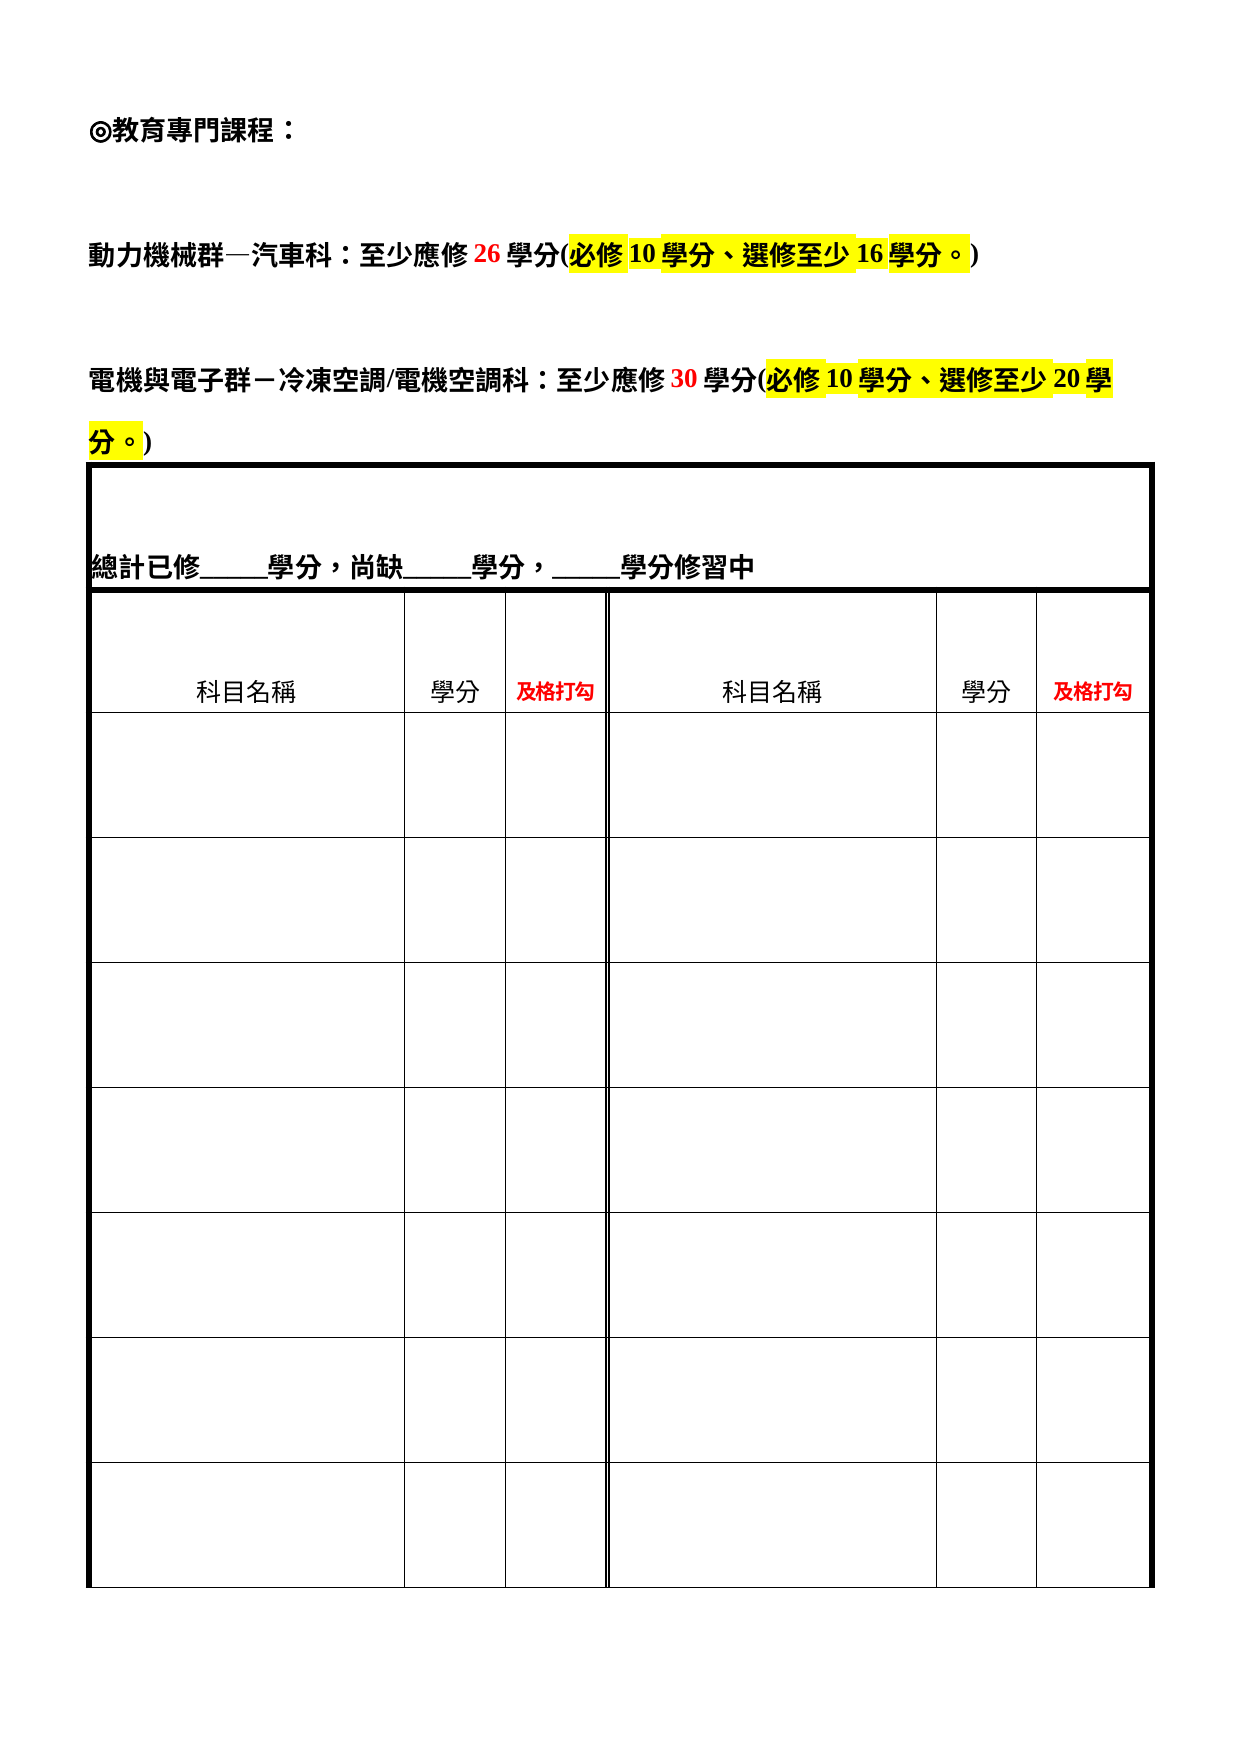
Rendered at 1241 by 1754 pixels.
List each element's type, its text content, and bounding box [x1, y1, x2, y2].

table_cell [405, 1463, 505, 1587]
table_cell [506, 1338, 605, 1462]
table_cell [1037, 713, 1149, 837]
table_cell [937, 713, 1036, 837]
table_cell [405, 963, 505, 1087]
table_cell 科目名稱 [92, 593, 404, 712]
text 動力機械群―汽車科：至少應修26學分(必修10學分、選修至少16學分。) [89, 212, 1152, 274]
table_cell [92, 838, 404, 962]
text ◎教育專門課程： [89, 87, 1152, 149]
table_cell [405, 1338, 505, 1462]
table_cell [92, 1213, 404, 1337]
table_cell [610, 1088, 936, 1212]
table_cell [506, 963, 605, 1087]
table_cell [92, 1088, 404, 1212]
table_cell 學分 [405, 593, 505, 712]
table_cell [506, 838, 605, 962]
table_cell [610, 713, 936, 837]
table_cell [937, 838, 1036, 962]
table_cell [937, 1463, 1036, 1587]
table_cell [92, 1338, 404, 1462]
table_cell [610, 1338, 936, 1462]
table_cell [937, 1088, 1036, 1212]
table_cell 學分 [937, 593, 1036, 712]
table_cell [506, 1463, 605, 1587]
table_cell [610, 838, 936, 962]
table_cell [405, 1213, 505, 1337]
table_cell [1037, 1463, 1149, 1587]
table_cell [1037, 1213, 1149, 1337]
table_cell [506, 1213, 605, 1337]
table_cell 及格打勾 [1037, 593, 1149, 712]
table_cell [92, 713, 404, 837]
table_cell [405, 713, 505, 837]
table_cell [610, 1463, 936, 1587]
table_cell [405, 1088, 505, 1212]
table_cell [610, 963, 936, 1087]
text 電機與電子群－冷凍空調/電機空調科：至少應修30學分(必修10學分、選修至少20學分。) [89, 337, 1152, 462]
table_cell [937, 963, 1036, 1087]
table_cell 科目名稱 [610, 593, 936, 712]
table_cell [1037, 838, 1149, 962]
table_cell [1037, 1088, 1149, 1212]
table_cell [1037, 963, 1149, 1087]
table_cell [610, 1213, 936, 1337]
table_cell [937, 1213, 1036, 1337]
table_cell [92, 963, 404, 1087]
table_cell [506, 713, 605, 837]
table_cell [405, 838, 505, 962]
table_cell 及格打勾 [506, 593, 605, 712]
table_header 總計已修_____學分，尚缺_____學分，_____學分修習中 [92, 468, 1149, 587]
table_cell [506, 1088, 605, 1212]
table_cell [937, 1338, 1036, 1462]
table_cell [1037, 1338, 1149, 1462]
table_cell [92, 1463, 404, 1587]
